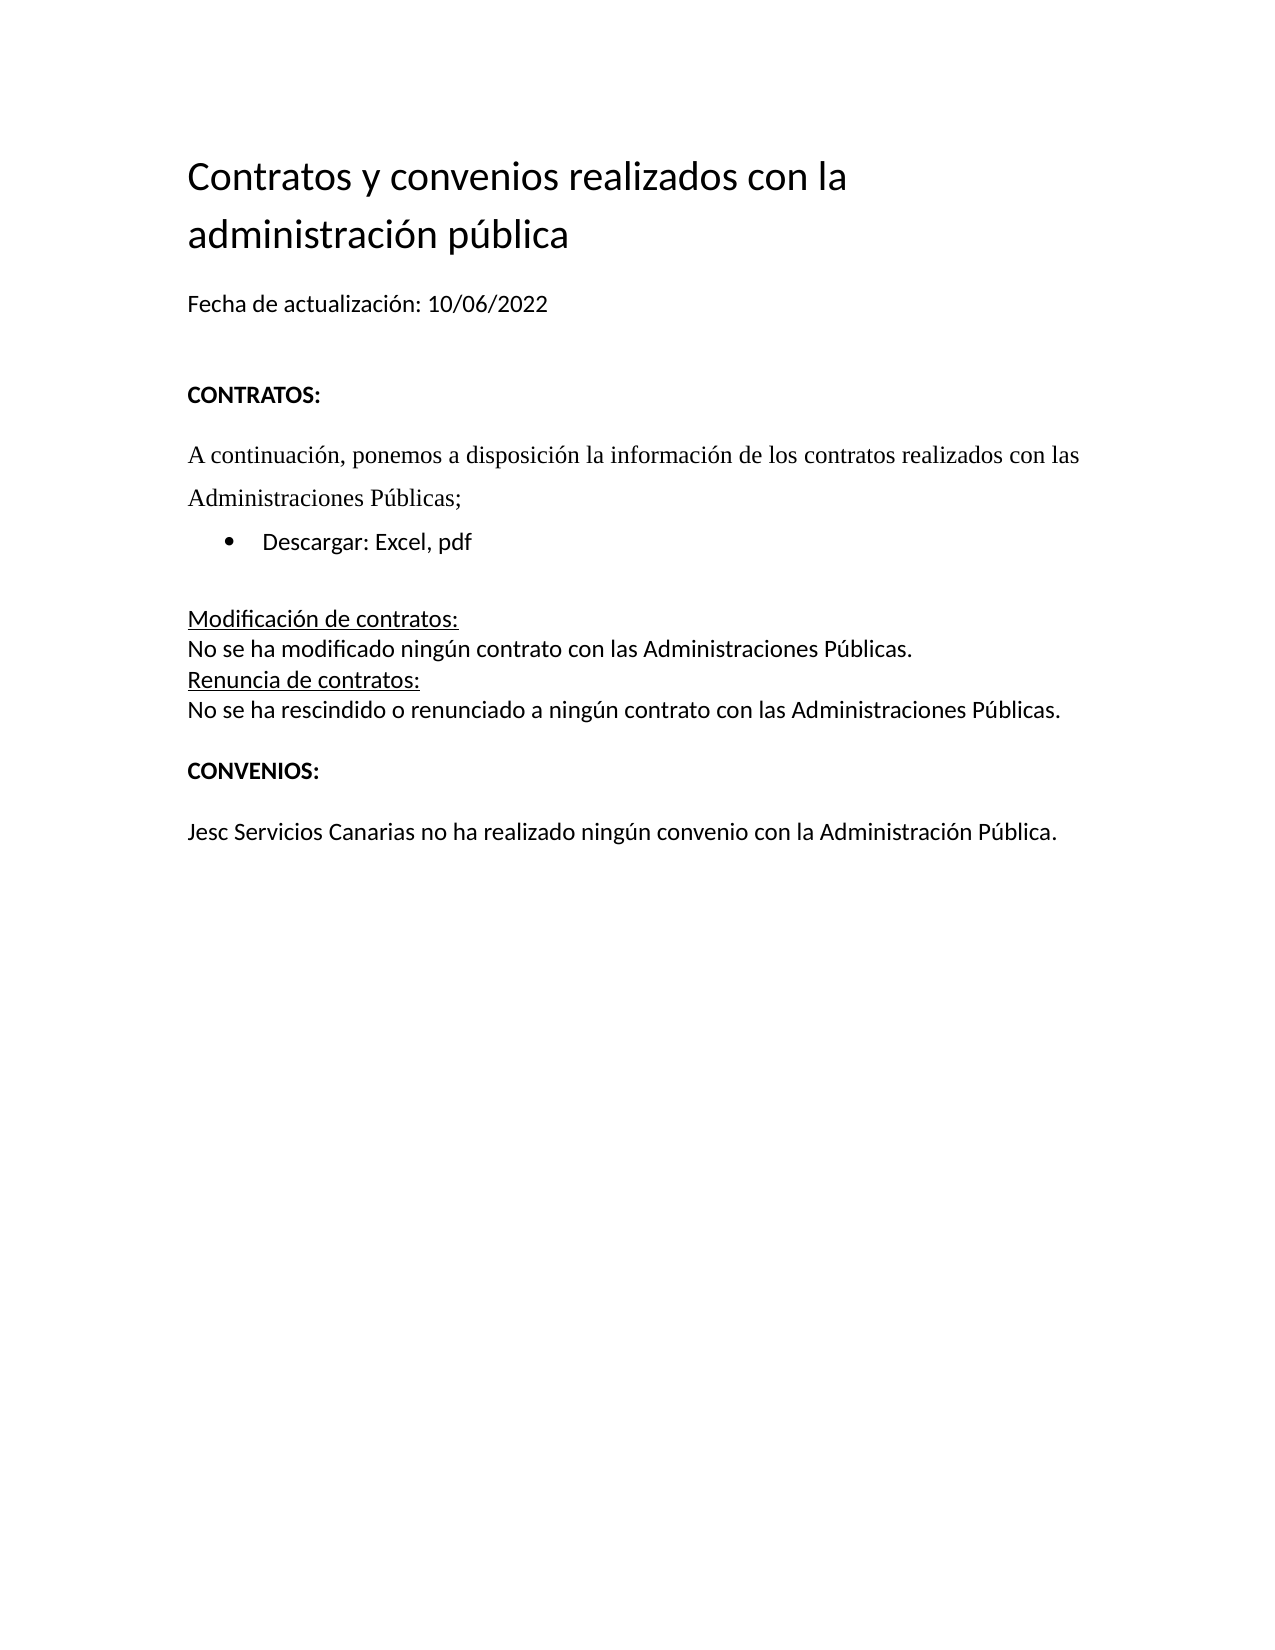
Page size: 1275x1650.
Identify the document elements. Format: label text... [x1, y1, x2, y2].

text CONVENIOS: [187, 755, 1087, 786]
text No se ha modificado ningún contrato con las Administraciones Públicas. [187, 633, 1087, 664]
text Modificación de contratos: [187, 603, 1087, 633]
list Descargar: Excel, pdf [225, 526, 1087, 557]
text Contratos y convenios realizados con la administración pública [187, 150, 1087, 259]
text CONTRATOS: [187, 379, 1087, 410]
text A continuación, ponemos a disposición la información de los contratos realizados con las Administraciones Públicas; [187, 440, 1087, 512]
text Jesc Servicios Canarias no ha realizado ningún convenio con la Administración Pública. [187, 816, 1087, 847]
text Fecha de actualización: 10/06/2022 [187, 288, 1087, 318]
text Renuncia de contratos: [187, 664, 1087, 694]
text No se ha rescindido o renunciado a ningún contrato con las Administraciones Públicas. [187, 694, 1087, 725]
